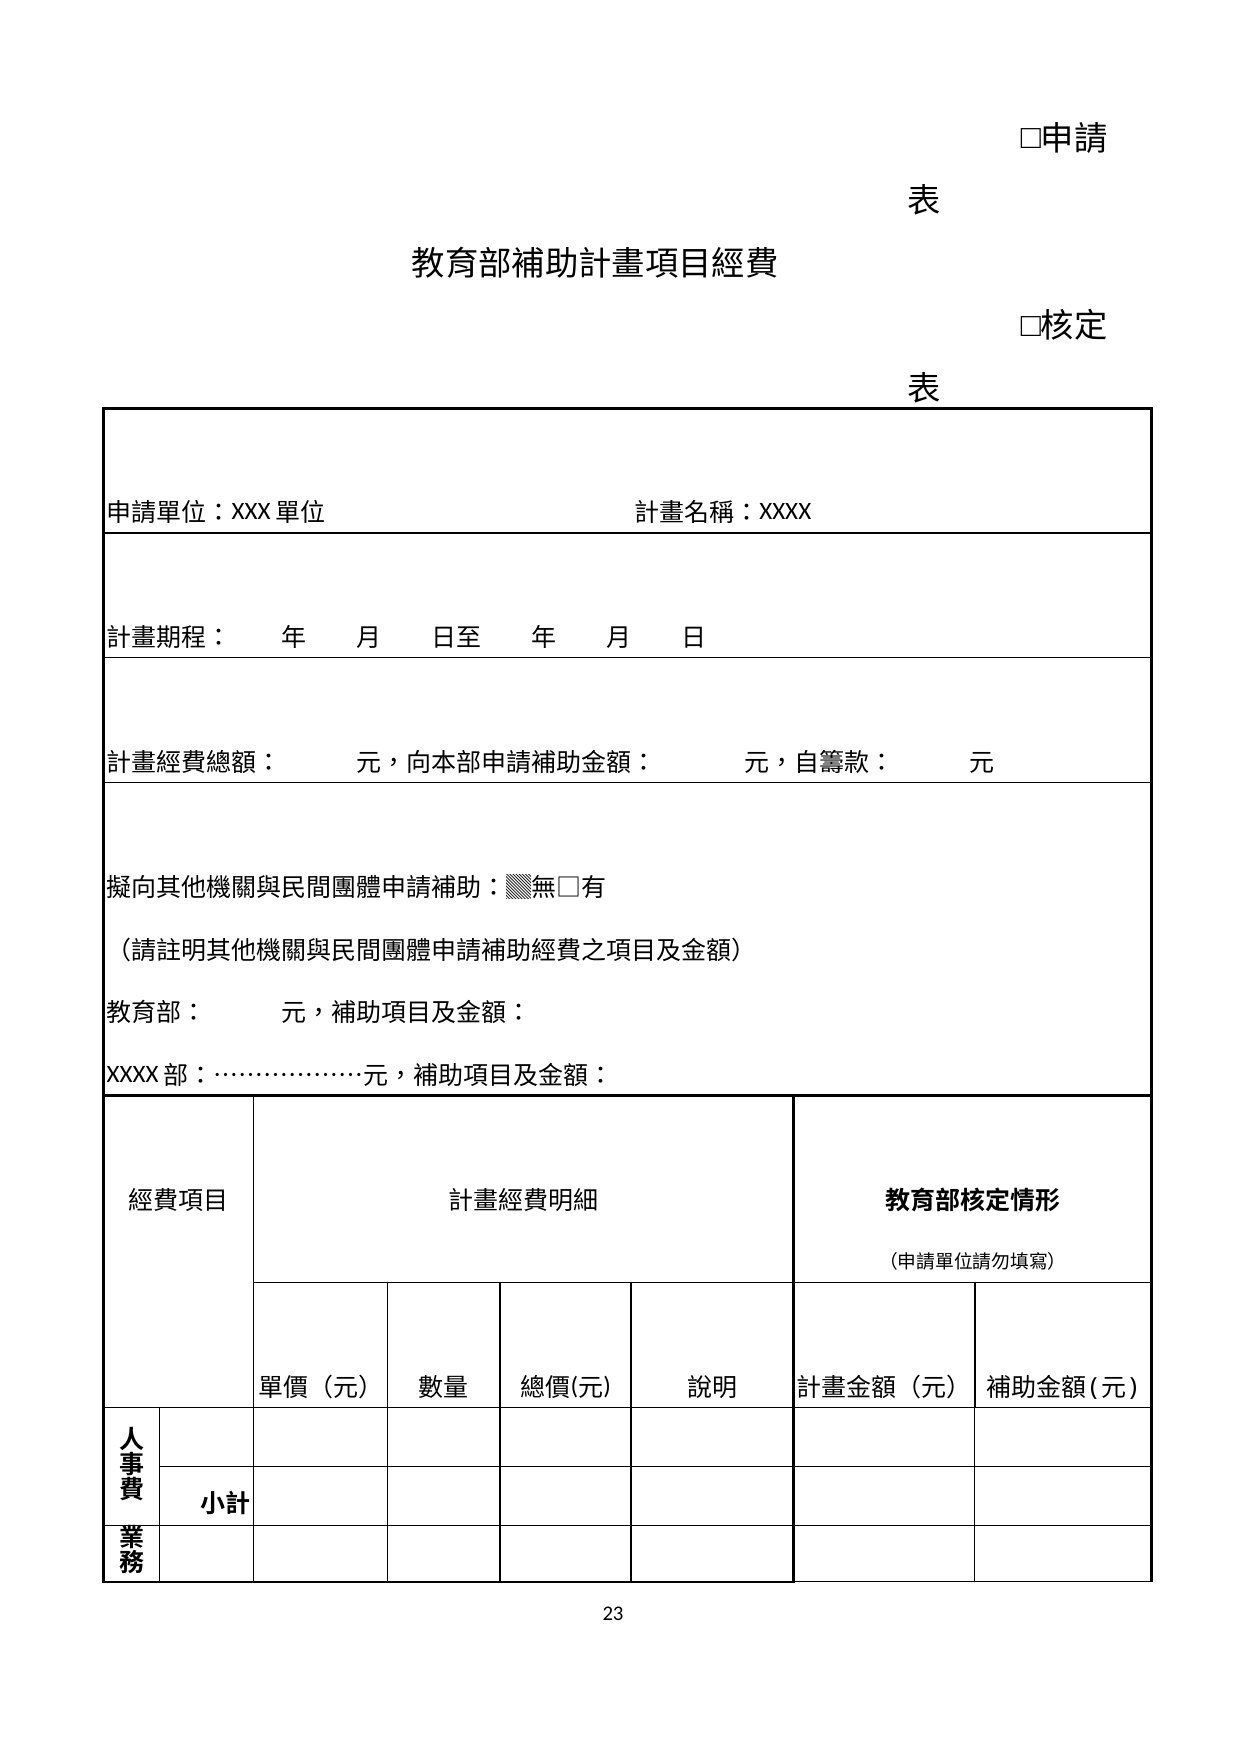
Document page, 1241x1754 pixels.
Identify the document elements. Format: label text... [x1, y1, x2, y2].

table_cell 補助金額(元) [976, 1283, 1150, 1407]
table_cell 計畫金額（元） [795, 1283, 974, 1407]
table_cell [501, 1408, 630, 1466]
table_cell [253, 219, 275, 282]
table_cell 總價(元) [501, 1283, 630, 1407]
table_cell [104, 219, 159, 282]
table_cell [254, 1526, 387, 1581]
table_cell [501, 1526, 630, 1581]
table_header [402, 94, 527, 219]
table_header [527, 94, 733, 219]
table_cell [632, 1408, 792, 1466]
table_cell 計畫經費總額： 元，向本部申請補助金額： 元，自籌款： 元 [105, 658, 1150, 782]
table_cell 計畫經費明細 [254, 1097, 792, 1282]
table_cell 說明 [632, 1283, 792, 1407]
table_cell 計畫期程： 年 月 日至 年 月 日 [105, 534, 1150, 657]
table_cell [795, 1526, 974, 1581]
table_cell [632, 1526, 792, 1581]
table_header [104, 94, 159, 219]
table_cell [632, 1467, 792, 1525]
table_header [253, 94, 275, 219]
table_cell [104, 282, 159, 407]
table_cell [402, 282, 527, 407]
table_cell 教育部補助計畫項目經費 [275, 219, 1115, 282]
table_cell 數量 [388, 1283, 499, 1407]
table_cell [501, 1467, 630, 1525]
table_header [160, 94, 253, 219]
table_cell [160, 1526, 253, 1581]
table_cell [388, 1467, 499, 1525]
table_cell 計畫名稱：XXXX [631, 410, 1150, 532]
table_cell [795, 1467, 974, 1525]
table_cell [160, 1408, 253, 1466]
table_cell [275, 282, 402, 407]
table_cell 小計 [160, 1467, 253, 1525]
table_header [1115, 94, 1152, 219]
table_cell [388, 1408, 499, 1466]
table_cell 人 事 費 [105, 1408, 159, 1525]
table_cell 經費項目 [105, 1097, 253, 1407]
table_cell 教育部核定情形 （申請單位請勿填寫） [795, 1097, 1150, 1282]
table_cell [795, 1408, 974, 1466]
table_cell 業 務 [105, 1526, 159, 1581]
table_cell [1115, 282, 1152, 407]
table_cell [254, 1467, 387, 1525]
table_cell [1115, 219, 1152, 282]
table_cell [975, 1467, 1150, 1525]
table_header □申請表 [733, 94, 1115, 219]
table_header [275, 94, 402, 219]
table_cell 單價（元） [254, 1283, 387, 1407]
table_cell [254, 1408, 387, 1466]
table_cell [527, 282, 733, 407]
table_cell 申請單位：XXX單位 [105, 410, 631, 532]
table_cell [253, 282, 275, 407]
table_cell [975, 1526, 1150, 1581]
table_cell [975, 1408, 1150, 1466]
table_cell [160, 219, 253, 282]
table_cell □核定表 [733, 282, 1115, 407]
table_cell [160, 282, 253, 407]
table_cell [388, 1526, 499, 1581]
table_cell 擬向其他機關與民間團體申請補助：▓無□有 （請註明其他機關與民間團體申請補助經費之項目及金額） 教育部： 元，補助項目及金額： XXXX部：………………元，補助項目及金額： [105, 783, 1150, 1094]
